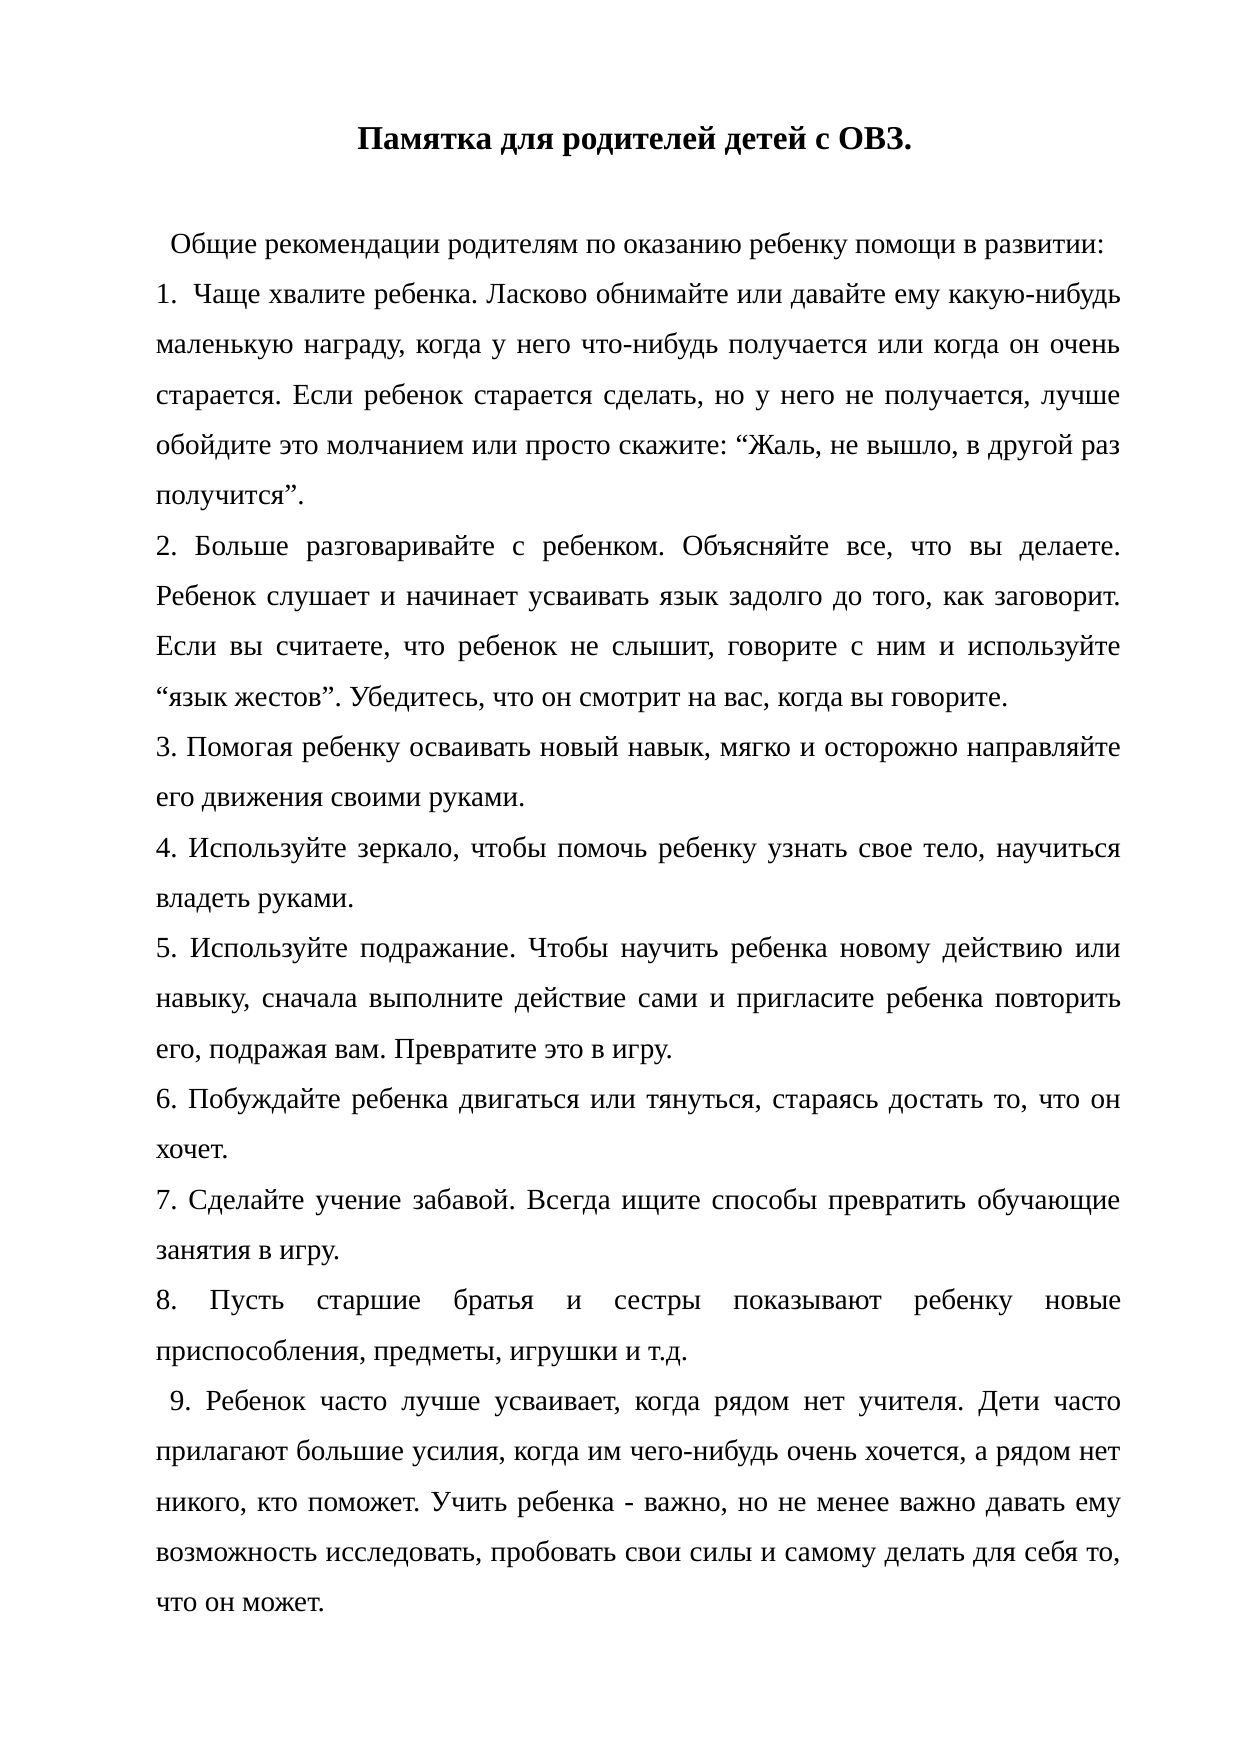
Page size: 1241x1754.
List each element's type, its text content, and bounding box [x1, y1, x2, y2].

list 4. Используйте зеркало, чтобы помочь ребенку узнать свое тело, научиться владеть руками. [156, 830, 1122, 913]
list Чаще хвалите ребенка. Ласково обнимайте или давайте ему какую-нибудь маленькую награду, когда у него что-нибудь получается или когда он очень старается. Если ребенок старается сделать, но у него не получается, лучше обойдите это молчанием или просто скажите: “Жаль, не вышло, в другой раз получится”. [156, 276, 1122, 511]
text Памятка для родителей детей с ОВЗ. [156, 118, 1122, 156]
list 9. Ребенок часто лучше усваивает, когда рядом нет учителя. Дети часто прилагают большие усилия, когда им чего-нибудь очень хочется, а рядом нет никого, кто поможет. Учить ребенка - важно, но не менее важно давать ему возможность исследовать, пробовать свои силы и самому делать для себя то, что он может. [156, 1383, 1122, 1618]
list 2. Больше разговаривайте с ребенком. Объясняйте все, что вы делаете. Ребенок слушает и начинает усваивать язык задолго до того, как заговорит. Если вы считаете, что ребенок не слышит, говорите с ним и используйте “язык жестов”. Убедитесь, что он смотрит на вас, когда вы говорите. [156, 528, 1122, 712]
list 5. Используйте подражание. Чтобы научить ребенка новому действию или навыку, сначала выполните действие сами и пригласите ребенка повторить его, подражая вам. Превратите это в игру. [156, 930, 1122, 1064]
list 7. Сделайте учение забавой. Всегда ищите способы превратить обучающие занятия в игру. [156, 1182, 1122, 1266]
text Общие рекомендации родителям по оказанию ребенку помощи в развитии: [156, 226, 1122, 259]
list 6. Побуждайте ребенка двигаться или тянуться, стараясь достать то, что он хочет. [156, 1081, 1122, 1165]
list 3. Помогая ребенку осваивать новый навык, мягко и осторожно направляйте его движения своими руками. [156, 729, 1122, 813]
list 8. Пусть старшие братья и сестры показывают ребенку новые приспособления, предметы, игрушки и т.д. [156, 1282, 1122, 1366]
